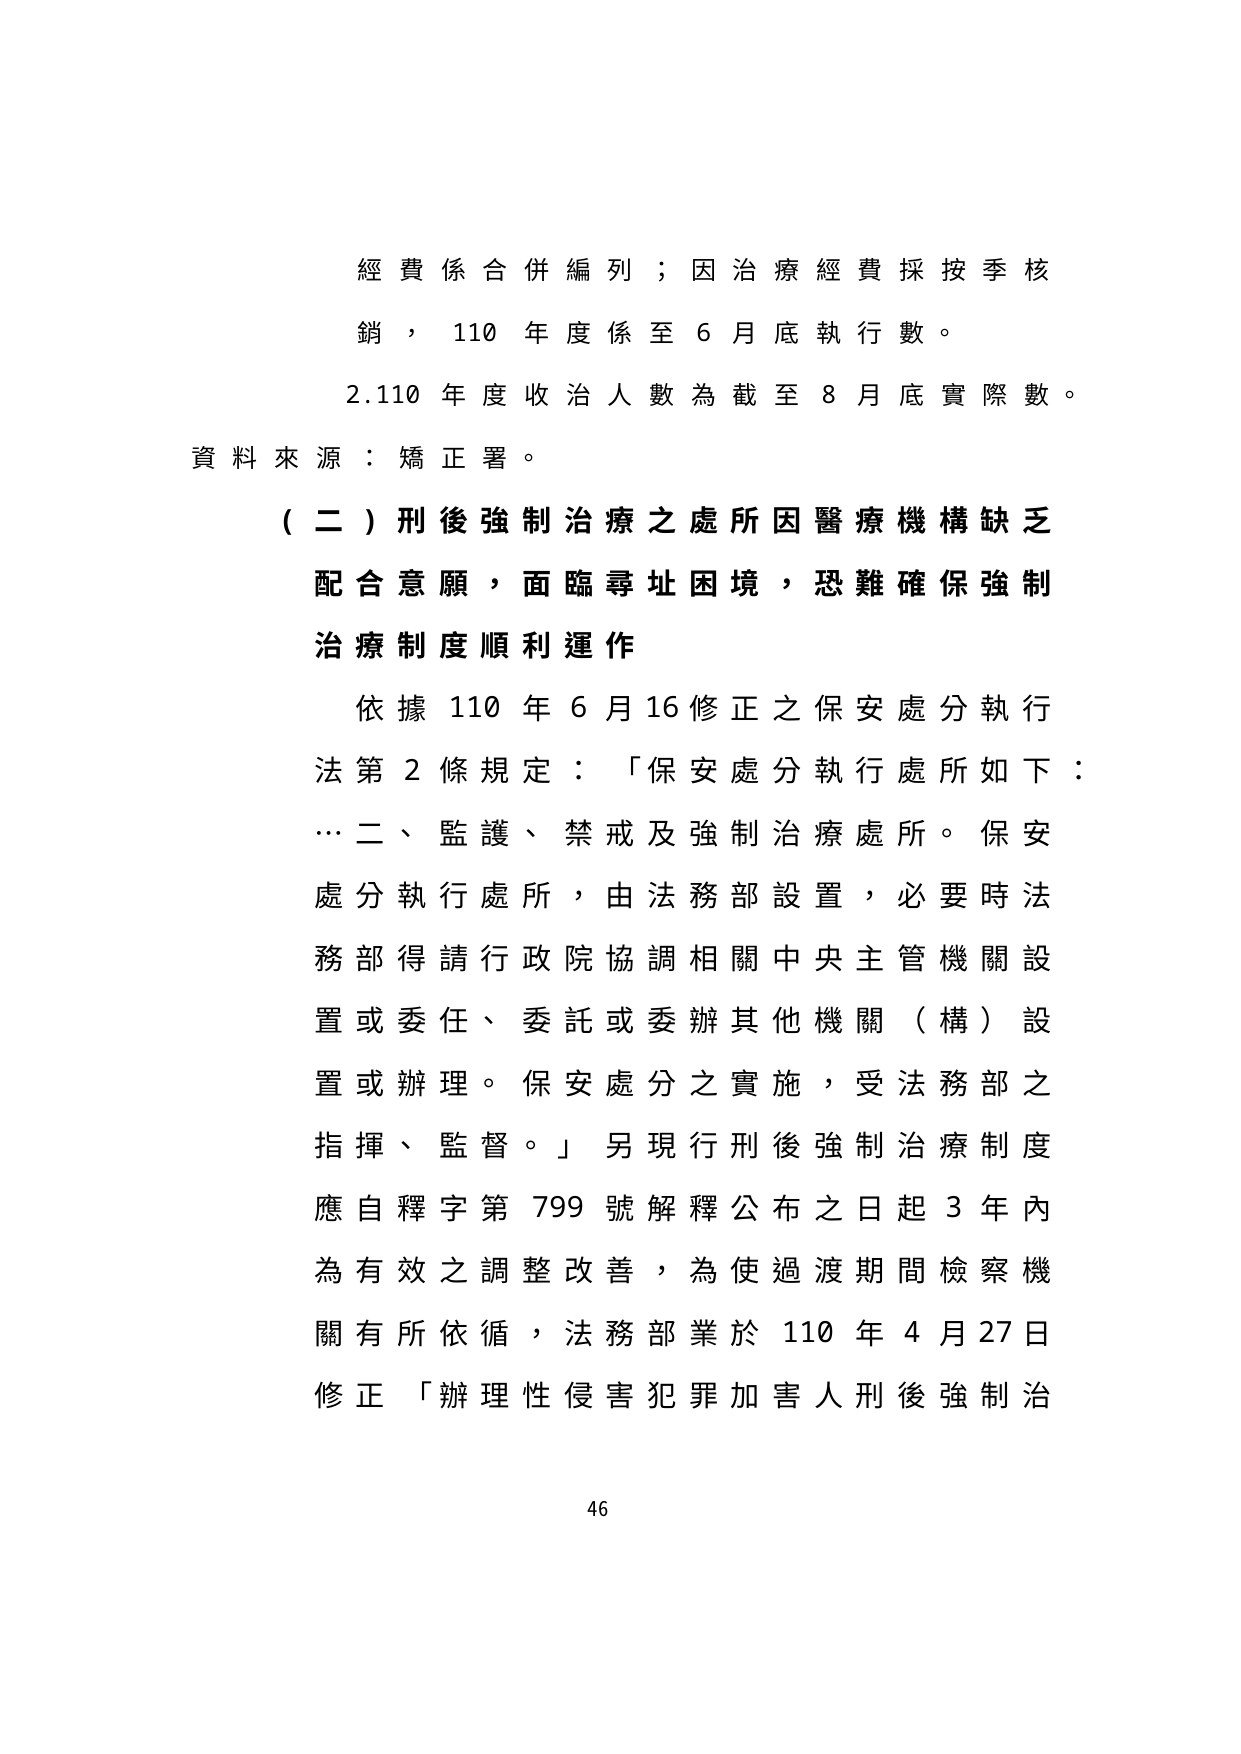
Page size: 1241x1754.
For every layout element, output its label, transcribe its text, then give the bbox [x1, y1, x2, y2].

text 經費係合併編列；因治療經費採按季核銷，110年度係至6月底執行數。 [183, 227, 1058, 352]
text (二)刑後強制治療之處所因醫療機構缺乏配合意願，面臨尋址困境，恐難確保強制治療制度順利運作 [242, 477, 1058, 665]
text 資料來源：矯正署。 [183, 415, 1058, 477]
text 2.110年度收治人數為截至8月底實際數。 [183, 352, 1058, 415]
text 依據110年6月16修正之保安處分執行法第2條規定：「保安處分執行處所如下：…二、監護、禁戒及強制治療處所。保安處分執行處所，由法務部設置，必要時法務部得請行政院協調相關中央主管機關設置或委任、委託或委辦其他機關（構）設置或辦理。保安處分之實施，受法務部之指揮、監督。」另現行刑後強制治療制度應自釋字第799號解釋公布之日起3年內為有效之調整改善，為使過渡期間檢察機關有所依循，法務部業於110年4月27日修正「辦理性侵害犯罪加害人刑後強制治療作業要點該要點」第9點，明訂檢察機關得指定設有精神科病房之醫療機構執行刑後強制治療處分，並訂定契約。據法務部表示，已請所屬各地方檢察署持續積極與各地醫療院所洽詢，然各醫療院所多有遲疑，原因包含院所本身配合意願不高、考量人力戒護問題、改良設施(備)所衍生之費用問題、顧慮鄰近居民之安全及觀感等。 [271, 665, 1058, 1415]
